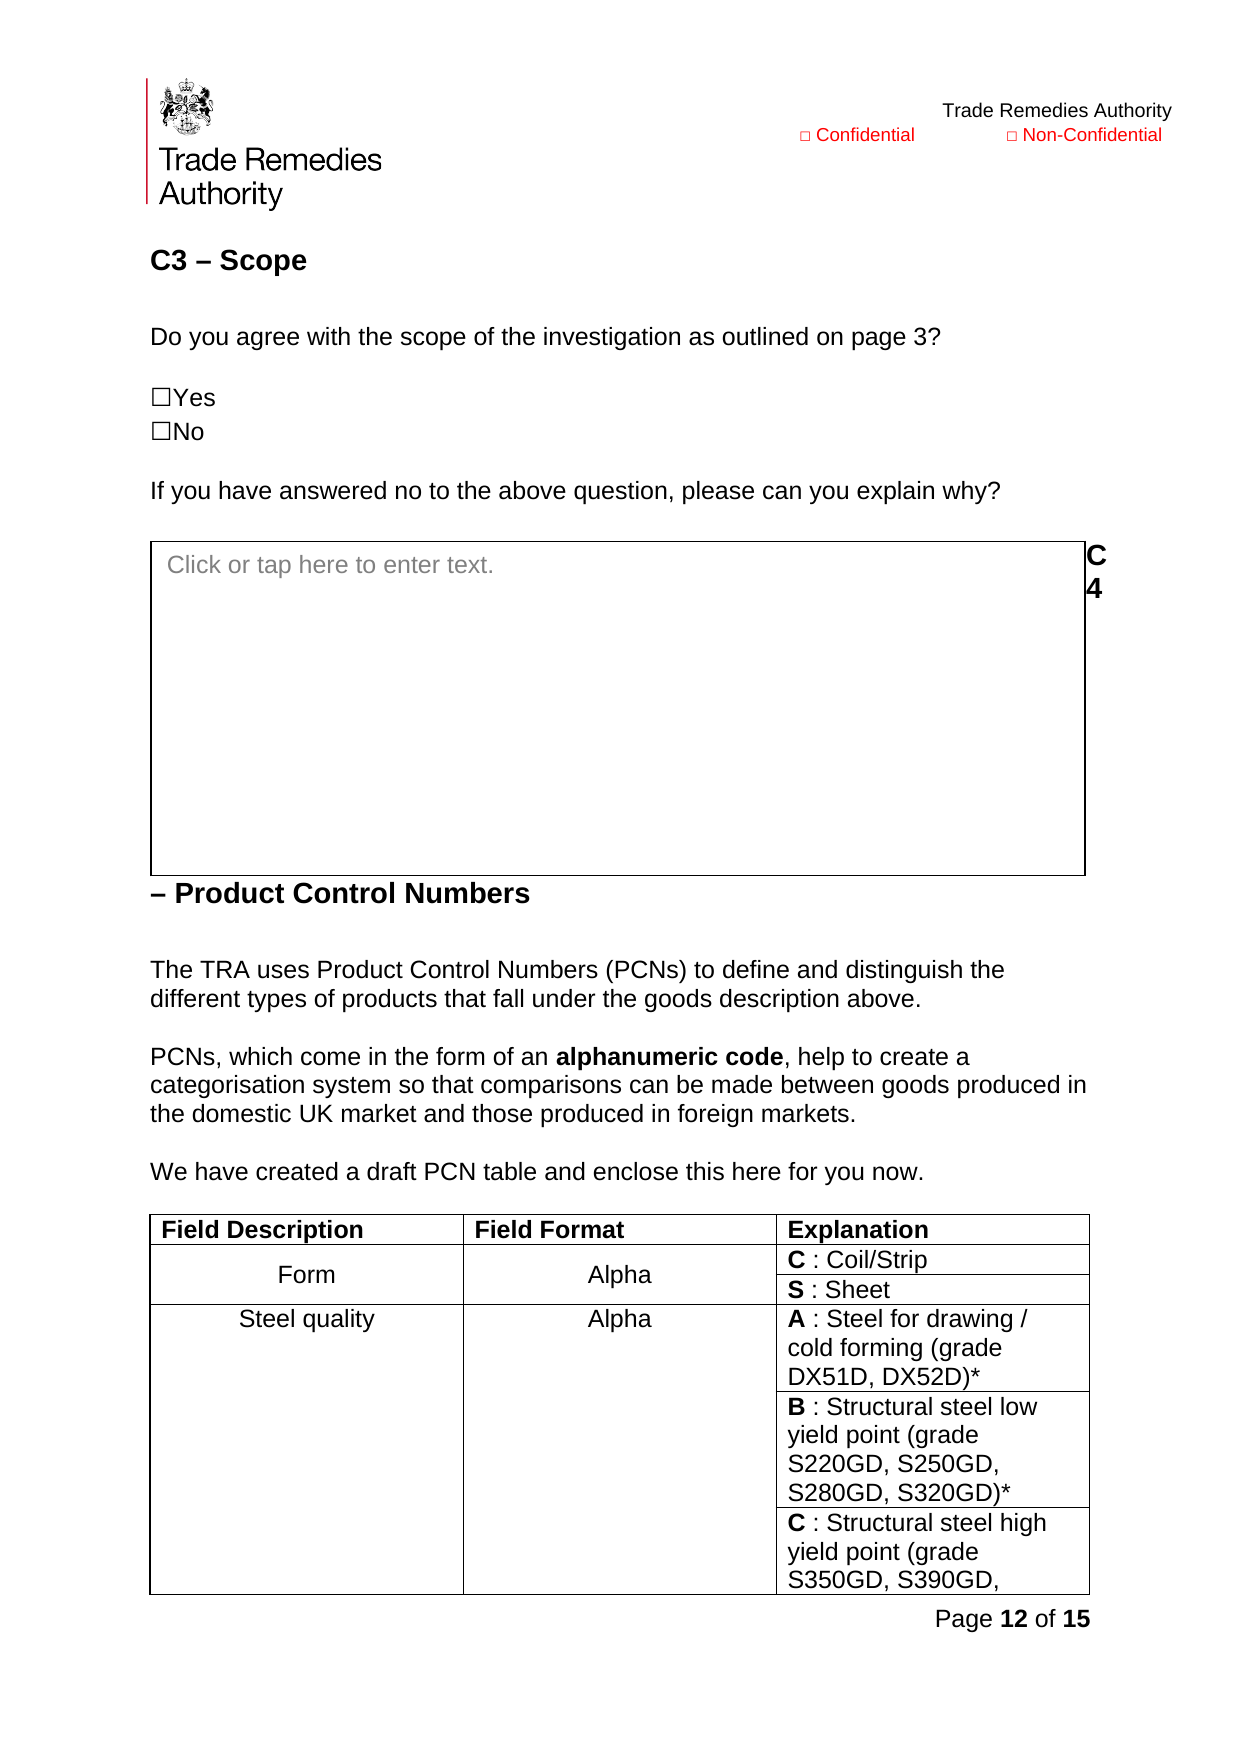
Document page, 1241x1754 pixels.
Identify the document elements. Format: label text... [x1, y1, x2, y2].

table_cell Alpha [464, 1245, 776, 1303]
table_cell S : Sheet [777, 1275, 1089, 1303]
text The TRA uses Product Control Numbers (PCNs) to define and distinguish the different types of products that fall under the goods description above. [150, 955, 1090, 1013]
text ☐No [150, 413, 1090, 447]
text Do you agree with the scope of the investigation as outlined on page 3? [150, 322, 1090, 351]
table_header Field Description [151, 1215, 463, 1244]
table_cell Form [151, 1245, 463, 1303]
text If you have answered no to the above question, please can you explain why? [150, 476, 1090, 505]
text We have created a draft PCN table and enclose this here for you now. [150, 1157, 1090, 1185]
table_header Explanation [777, 1215, 1089, 1244]
text Click or tap here to enter text. [167, 549, 1069, 578]
table_cell B : Structural steel low yield point (grade S220GD, S250GD, S280GD, S320GD)* [777, 1392, 1089, 1507]
table_cell C : Structural steel high yield point (grade S350GD, S390GD, [777, 1508, 1089, 1594]
table_header Field Format [464, 1215, 776, 1244]
subtitle C4 – Product Control Numbers [150, 594, 1090, 910]
table_cell Alpha [464, 1305, 776, 1594]
subtitle C3 – Scope [150, 243, 1090, 276]
table_cell C : Coil/Strip [777, 1245, 1089, 1274]
subtitle C4 – Product Control Numbers [150, 538, 1090, 591]
text ☐Yes [150, 379, 1090, 413]
table_cell Steel quality [151, 1305, 463, 1594]
table_cell A : Steel for drawing / cold forming (grade DX51D, DX52D)* [777, 1305, 1089, 1391]
text PCNs, which come in the form of an alphanumeric code, help to create a categorisation system so that comparisons can be made between goods produced in the domestic UK market and those produced in foreign markets. [150, 1042, 1090, 1128]
